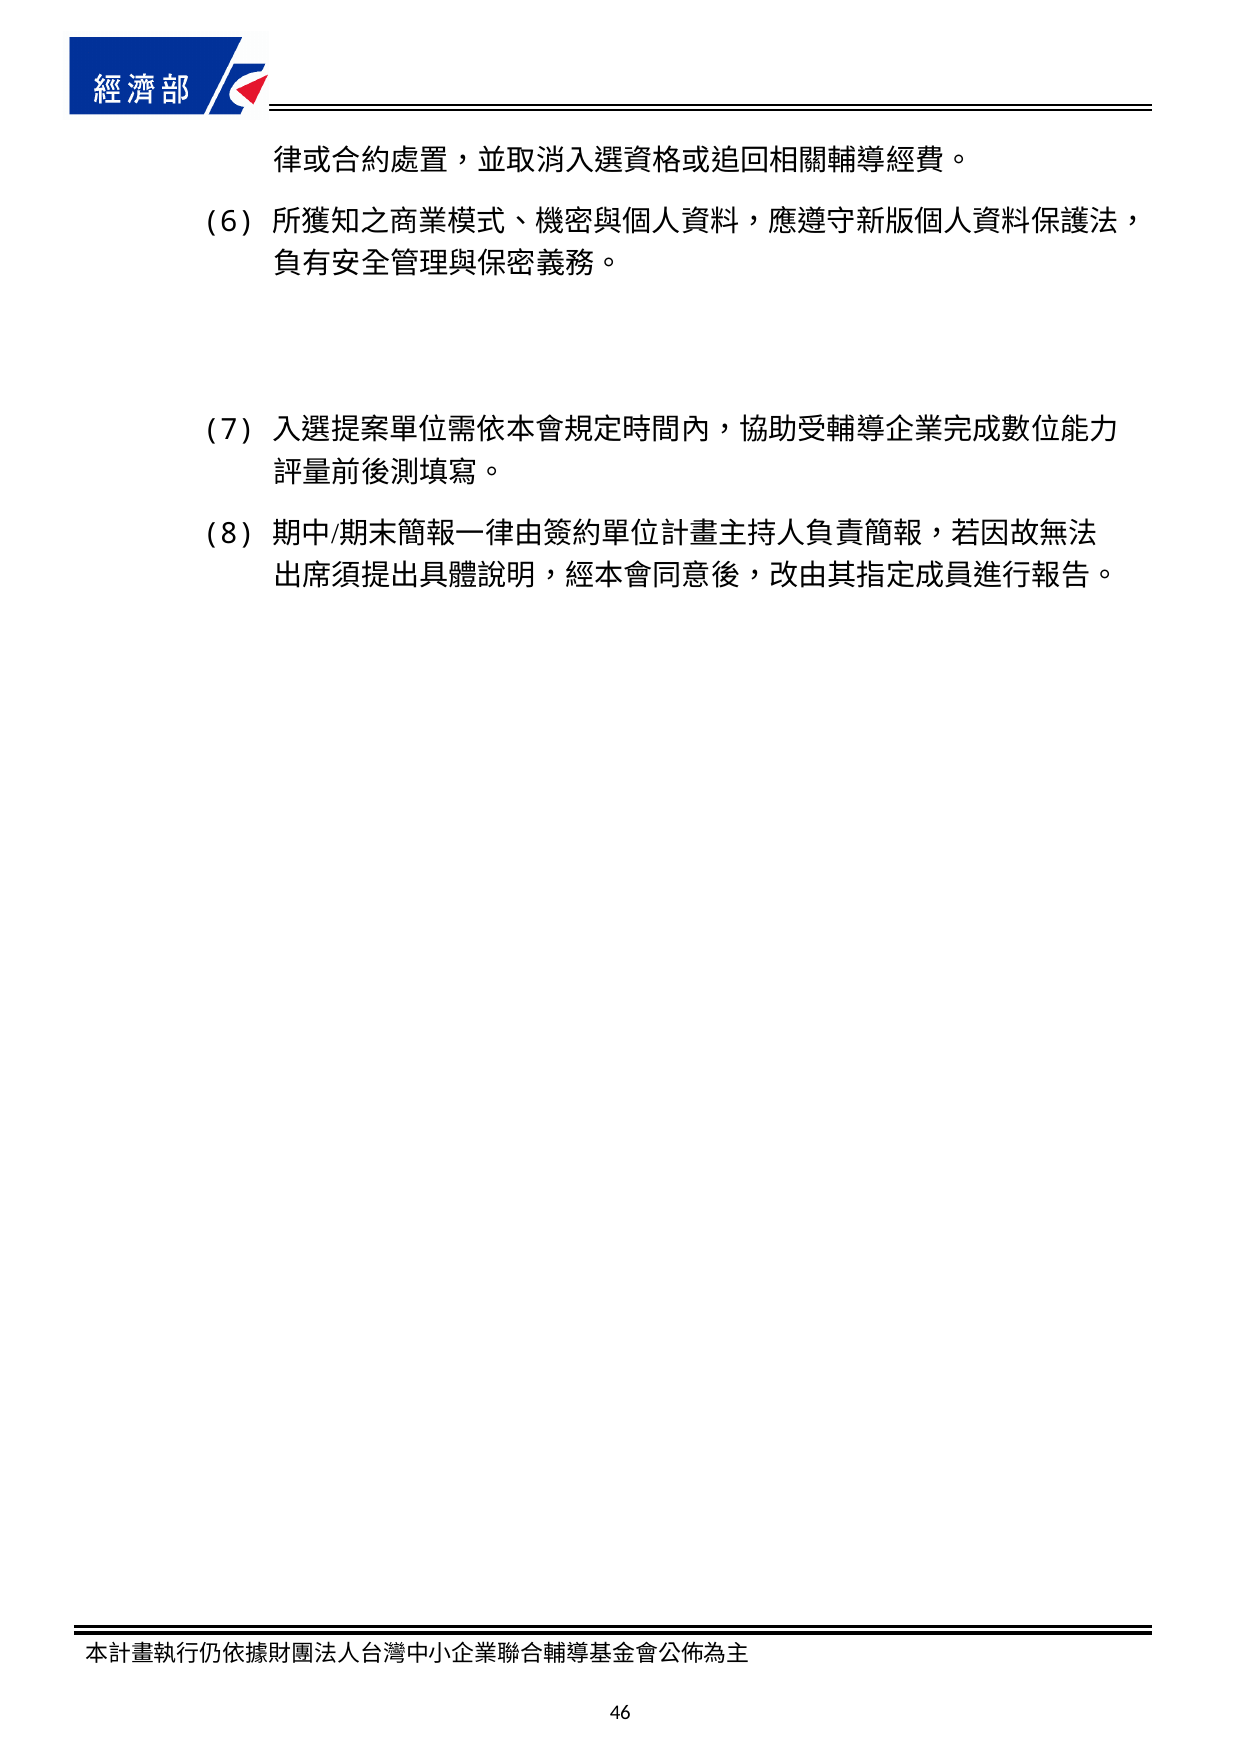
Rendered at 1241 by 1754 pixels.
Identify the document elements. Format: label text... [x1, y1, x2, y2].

list 律或合約處置，並取消入選資格或追回相關輔導經費。 [202, 137, 1122, 179]
list 所獲知之商業模式、機密與個人資料，應遵守新版個人資料保護法，負有安全管理與保密義務。 [202, 198, 1122, 282]
list 入選提案單位需依本會規定時間內，協助受輔導企業完成數位能力評量前後測填寫。 [202, 406, 1122, 490]
list 期中/期末簡報一律由簽約單位計畫主持人負責簡報，若因故無法出席須提出具體說明，經本會同意後，改由其指定成員進行報告。 [202, 509, 1122, 594]
